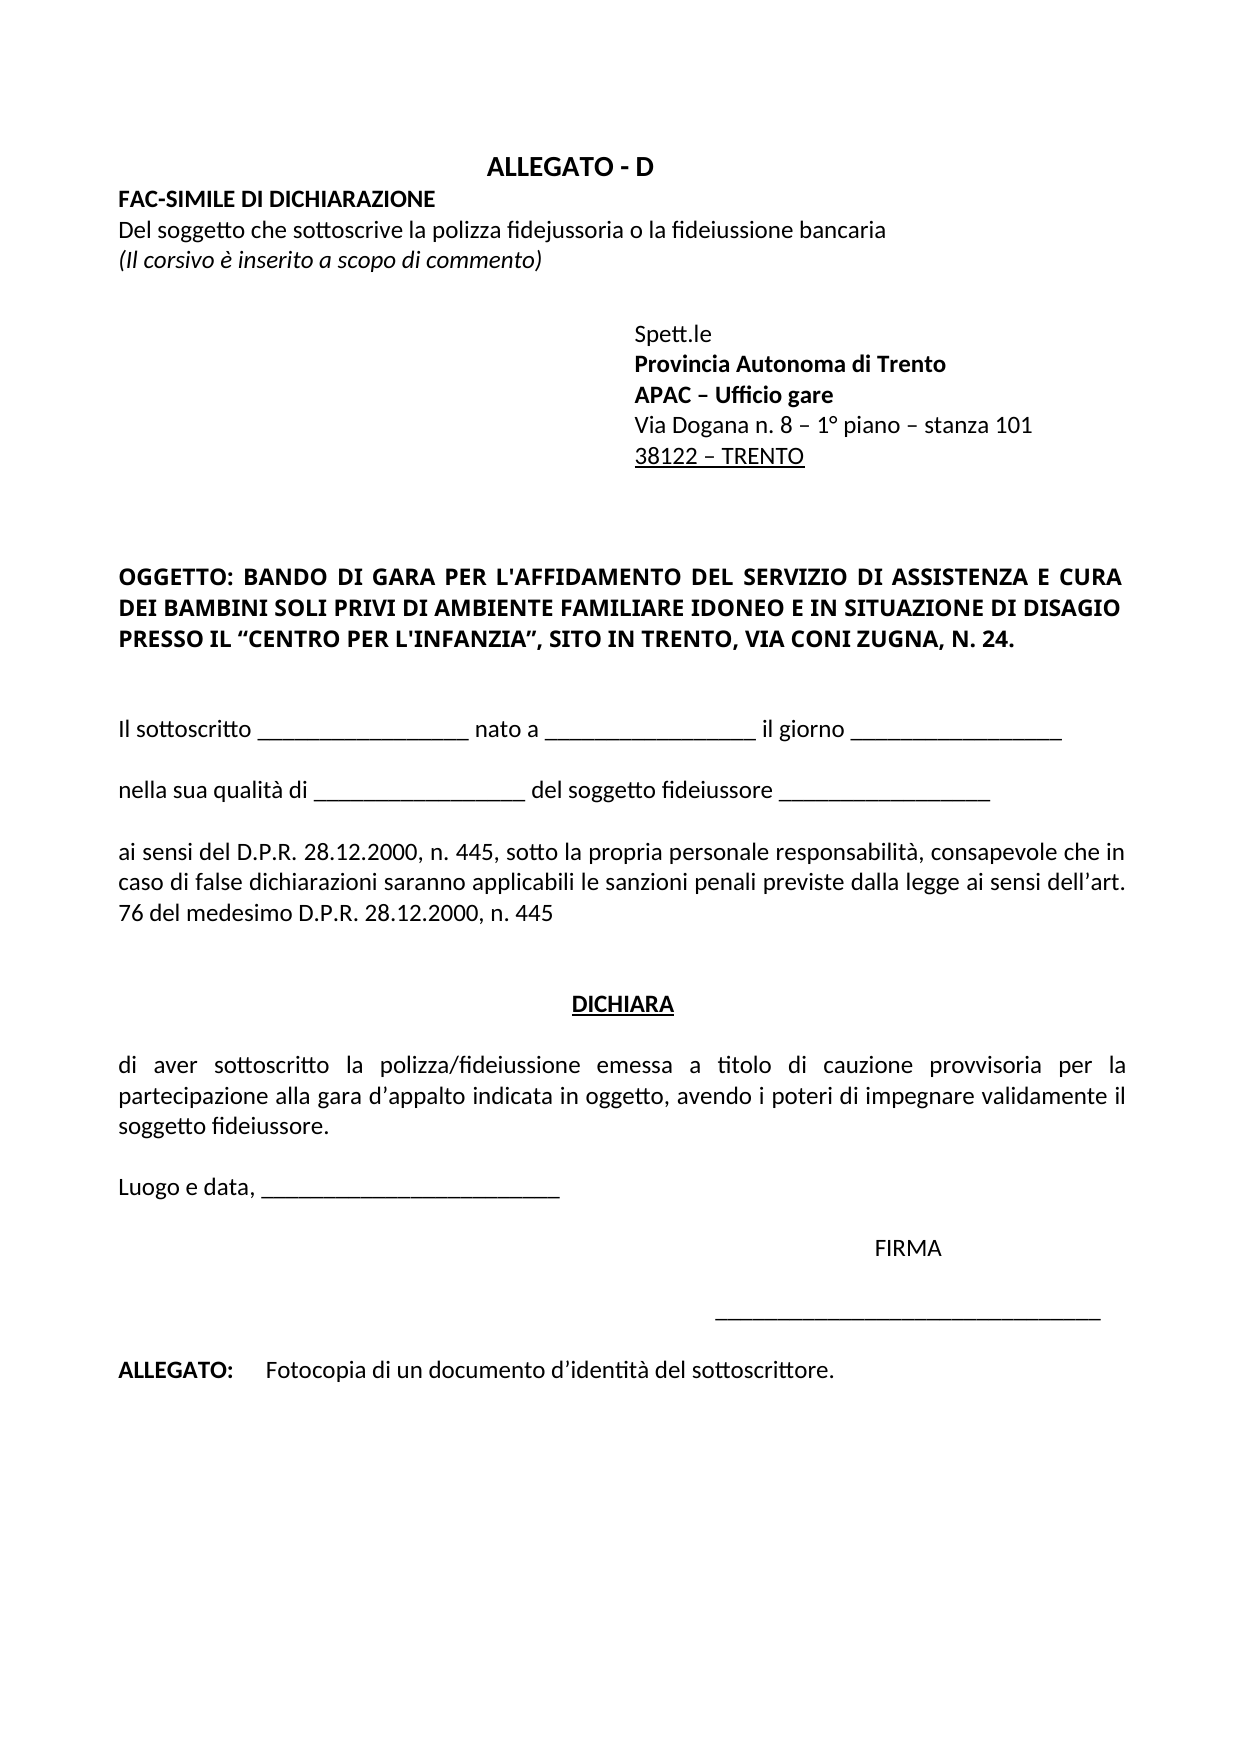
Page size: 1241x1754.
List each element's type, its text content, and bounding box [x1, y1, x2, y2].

text Il sottoscritto _________________ nato a _________________ il giorno _________________ [118, 714, 1128, 744]
text DICHIARA [118, 988, 1128, 1019]
text di aver sottoscritto la polizza/fideiussione emessa a titolo di cauzione provvisoria per la partecipazione alla gara d’appalto indicata in oggetto, avendo i poteri di impegnare validamente il soggetto fideiussore. [118, 1049, 1128, 1141]
text APAC – Ufficio gare [118, 379, 1122, 409]
text Del soggetto che sottoscrive la polizza fidejussoria o la fideiussione bancaria [118, 214, 1128, 244]
text (Il corsivo è inserito a scopo di commento) [118, 244, 1122, 275]
text ai sensi del D.P.R. 28.12.2000, n. 445, sotto la propria personale responsabilità, consapevole che in caso di false dichiarazioni saranno applicabili le sanzioni penali previste dalla legge ai sensi dell’art. 76 del medesimo D.P.R. 28.12.2000, n. 445 [118, 836, 1128, 927]
text Luogo e data, ________________________ [118, 1171, 1122, 1202]
text FAC-SIMILE DI DICHIARAZIONE [118, 183, 1023, 214]
subtitle Spett.le [634, 318, 1122, 348]
text FIRMA [694, 1232, 1122, 1263]
text OGGETTO: BANDO DI GARA PER L'AFFIDAMENTO DEL SERVIZIO DI ASSISTENZA E CURA DEI BAMBINI SOLI PRIVI DI AMBIENTE FAMILIARE IDONEO E IN SITUAZIONE DI DISAGIO PRESSO IL “CENTRO PER L'INFANZIA”, SITO IN TRENTO, VIA CONI ZUGNA, N. 24. [118, 560, 1122, 654]
subtitle Via Dogana n. 8 – 1° piano – stanza 101 [634, 409, 1122, 440]
text Provincia Autonoma di Trento [118, 348, 1122, 379]
text nella sua qualità di _________________ del soggetto fideiussore _________________ [118, 775, 1128, 805]
text ALLEGATO: Fotocopia di un documento d’identità del sottoscrittore. [118, 1354, 1122, 1385]
text ALLEGATO - D [118, 148, 1023, 183]
subtitle 38122 – TRENTO [634, 440, 1122, 470]
text _______________________________ [694, 1293, 1122, 1324]
